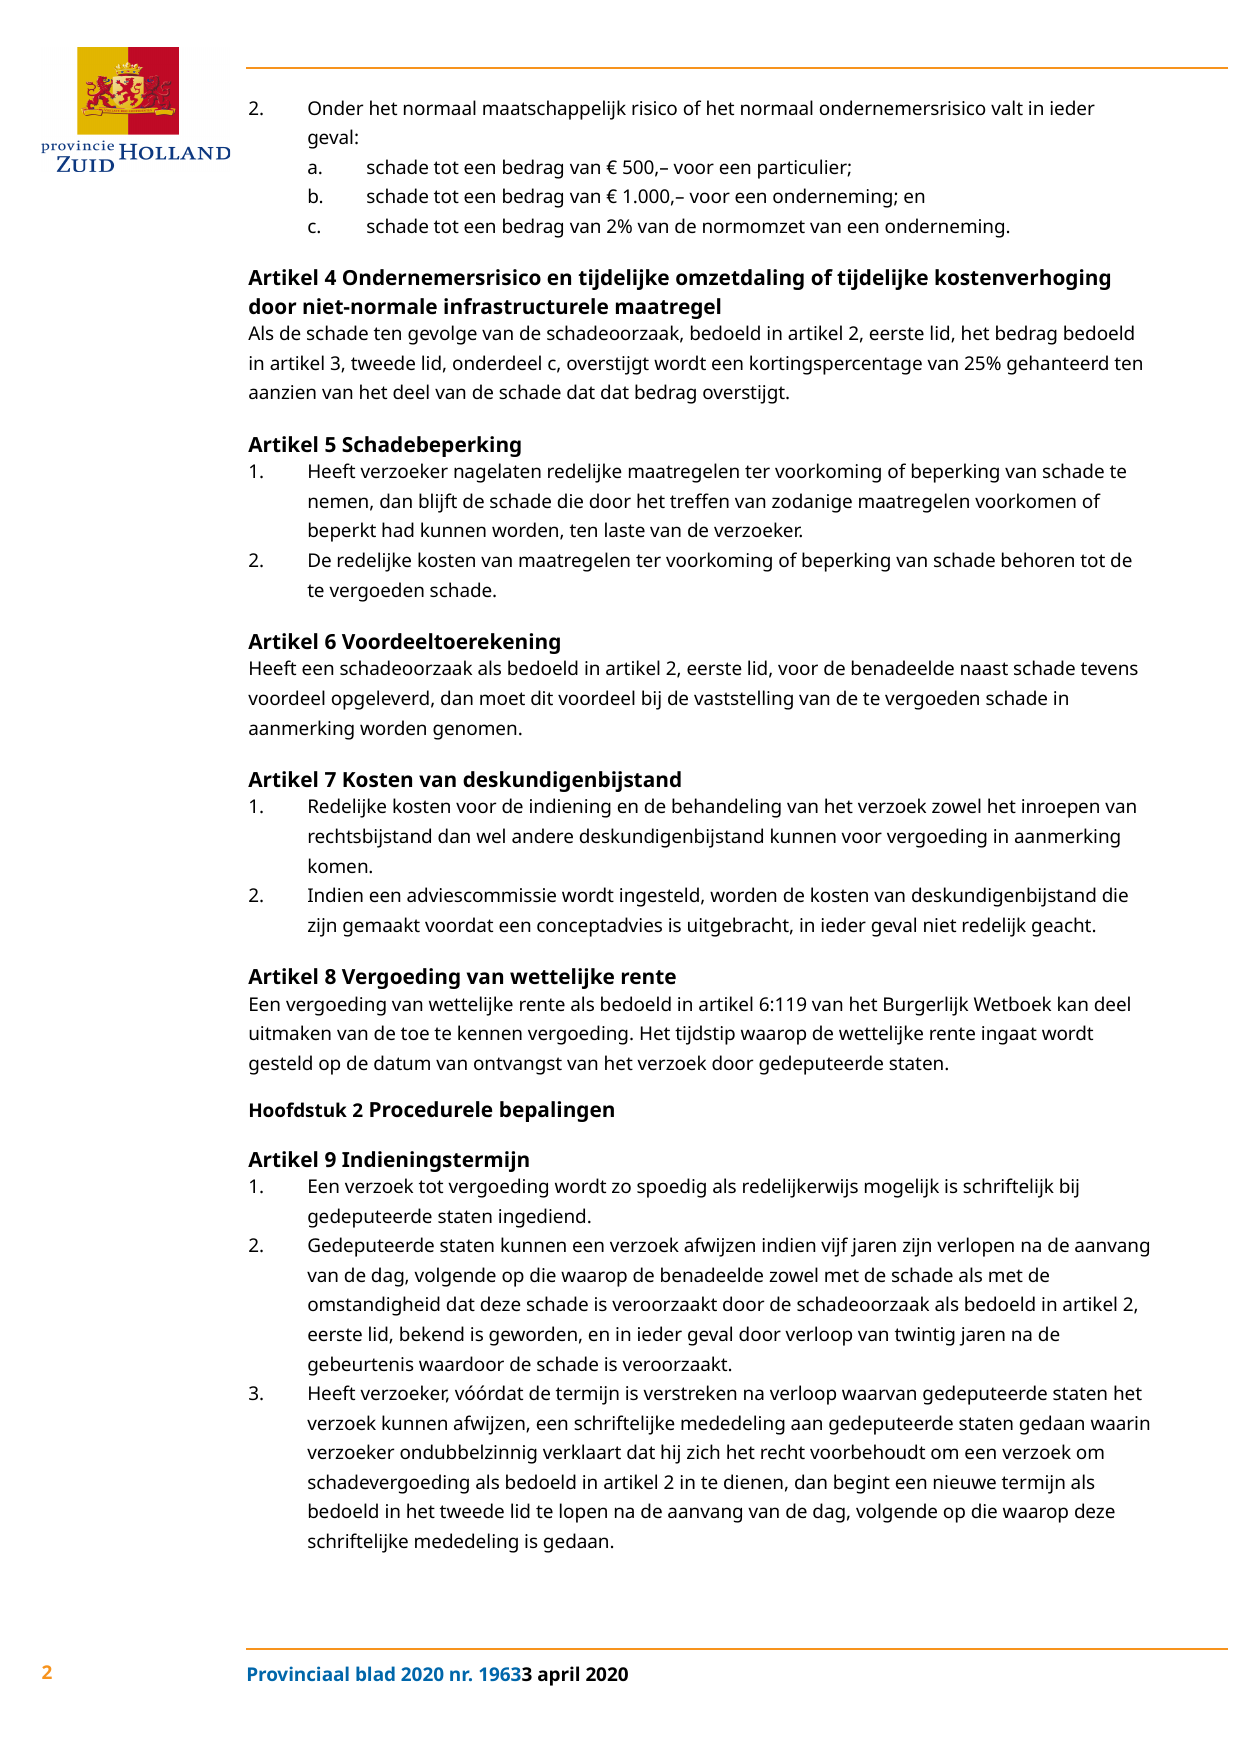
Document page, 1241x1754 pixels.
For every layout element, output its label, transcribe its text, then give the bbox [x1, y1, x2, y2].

picture [41, 47, 231, 172]
list Gedeputeerde staten kunnen een verzoek afwijzen indien vijf jaren zijn verlopen na de aanvang van de dag, volgende op die waarop de benadeelde zowel met de schade als met de omstandigheid dat deze schade is veroorzaakt door de schadeoorzaak als bedoeld in artikel 2, eerste lid, bekend is geworden, en in ieder geval door verloop van twintig jaren na de gebeurtenis waardoor de schade is veroorzaakt. [248, 1232, 1152, 1377]
text Heeft een schadeoorzaak als bedoeld in artikel 2, eerste lid, voor de benadeelde naast schade tevens voordeel opgeleverd, dan moet dit voordeel bij de vaststelling van de te vergoeden schade in aanmerking worden genomen. [248, 656, 1152, 741]
text Artikel 5 Schadebeperking [248, 430, 1152, 458]
list Redelijke kosten voor de indiening en de behandeling van het verzoek zowel het inroepen van rechtsbijstand dan wel andere deskundigenbijstand kunnen voor vergoeding in aanmerking komen. [248, 794, 1152, 878]
list Heeft verzoeker, vóórdat de termijn is verstreken na verloop waarvan gedeputeerde staten het verzoek kunnen afwijzen, een schriftelijke mededeling aan gedeputeerde staten gedaan waarin verzoeker ondubbelzinnig verklaart dat hij zich het recht voorbehoudt om een verzoek om schadevergoeding als bedoeld in artikel 2 in te dienen, dan begint een nieuwe termijn als bedoeld in het tweede lid te lopen na de aanvang van de dag, volgende op die waarop deze schriftelijke mededeling is gedaan. [248, 1380, 1152, 1554]
list Indien een adviescommissie wordt ingesteld, worden de kosten van deskundigenbijstand die zijn gemaakt voordat een conceptadvies is uitgebracht, in ieder geval niet redelijk geacht. [248, 882, 1152, 938]
text Artikel 8 Vergoeding van wettelijke rente [248, 962, 1152, 991]
text Artikel 7 Kosten van deskundigenbijstand [248, 765, 1152, 794]
text Artikel 6 Voordeeltoerekening [248, 627, 1152, 656]
list schade tot een bedrag van € 500,– voor een particulier; [307, 154, 1152, 180]
text Artikel 9 Indieningstermijn [248, 1145, 1152, 1173]
text Als de schade ten gevolge van de schadeoorzaak, bedoeld in artikel 2, eerste lid, het bedrag bedoeld in artikel 3, tweede lid, onderdeel c, overstijgt wordt een kortingspercentage van 25% gehanteerd ten aanzien van het deel van de schade dat dat bedrag overstijgt. [248, 320, 1152, 405]
text Artikel 4 Ondernemersrisico en tijdelijke omzetdaling of tijdelijke kostenverhoging door niet-normale infrastructurele maatregel [248, 263, 1152, 320]
list Heeft verzoeker nagelaten redelijke maatregelen ter voorkoming of beperking van schade te nemen, dan blijft de schade die door het treffen van zodanige maatregelen voorkomen of beperkt had kunnen worden, ten laste van de verzoeker. [248, 458, 1152, 543]
list schade tot een bedrag van € 1.000,– voor een onderneming; en [307, 183, 1152, 209]
text Een vergoeding van wettelijke rente als bedoeld in artikel 6:119 van het Burgerlijk Wetboek kan deel uitmaken van de toe te kennen vergoeding. Het tijdstip waarop de wettelijke rente ingaat wordt gesteld op de datum van ontvangst van het verzoek door gedeputeerde staten. [248, 991, 1152, 1076]
list Een verzoek tot vergoeding wordt zo spoedig als redelijkerwijs mogelijk is schriftelijk bij gedeputeerde staten ingediend. [248, 1173, 1152, 1229]
text Hoofdstuk 2 Procedurele bepalingen [248, 1096, 1152, 1124]
list schade tot een bedrag van 2% van de normomzet van een onderneming. [307, 213, 1152, 239]
list De redelijke kosten van maatregelen ter voorkoming of beperking van schade behoren tot de te vergoeden schade. [248, 547, 1152, 602]
list Onder het normaal maatschappelijk risico of het normaal ondernemersrisico valt in ieder geval: [248, 95, 1152, 150]
